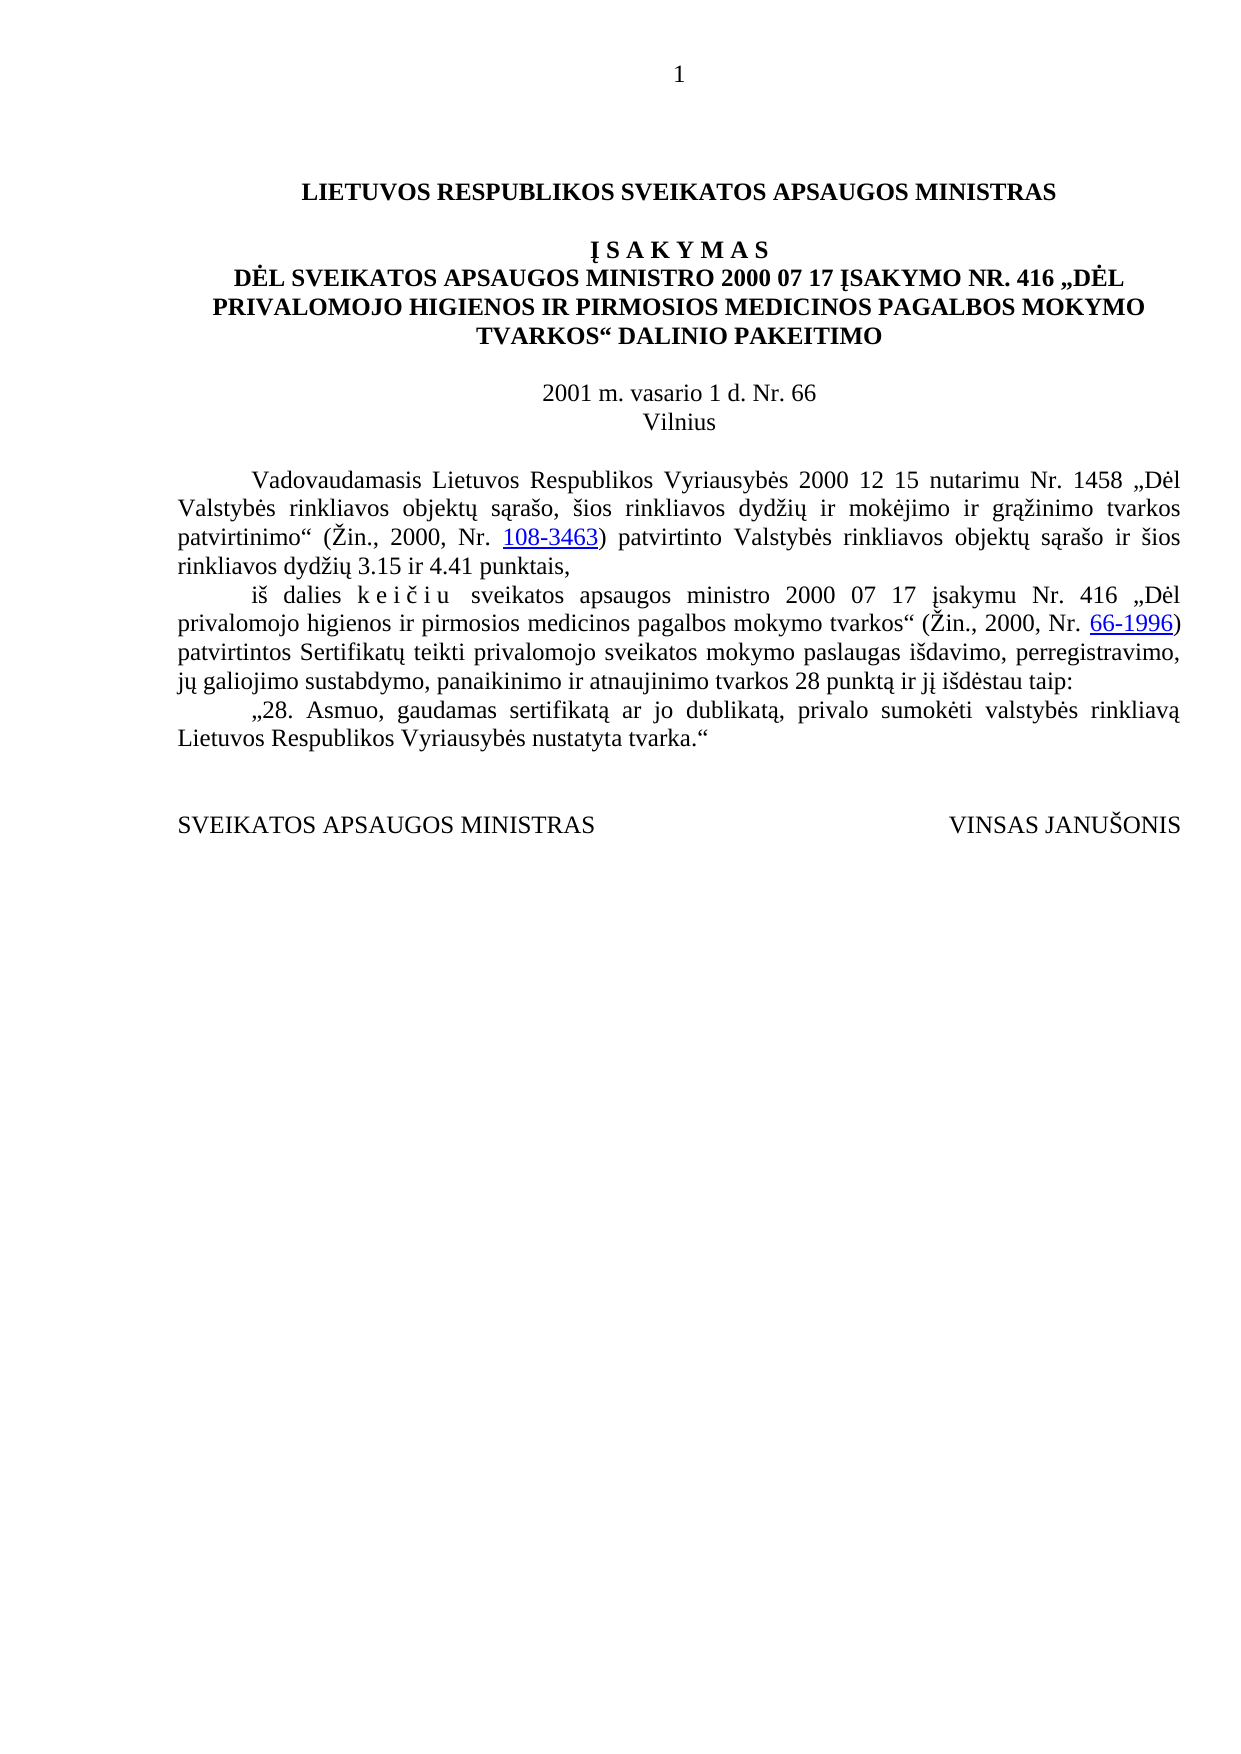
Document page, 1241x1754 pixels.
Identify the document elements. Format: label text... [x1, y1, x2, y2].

text Vilnius [177, 407, 1181, 436]
text „28. Asmuo, gaudamas sertifikatą ar jo dublikatą, privalo sumokėti valstybės rinkliavą Lietuvos Respublikos Vyriausybės nustatyta tvarka.“ [177, 695, 1181, 752]
text iš dalies keičiu sveikatos apsaugos ministro 2000 07 17 įsakymu Nr. 416 „Dėl privalomojo higienos ir pirmosios medicinos pagalbos mokymo tvarkos“ (Žin., 2000, Nr. 66-1996) patvirtintos Sertifikatų teikti privalomojo sveikatos mokymo paslaugas išdavimo, perregistravimo, jų galiojimo sustabdymo, panaikinimo ir atnaujinimo tvarkos 28 punktą ir jį išdėstau taip: [177, 580, 1181, 695]
text SVEIKATOS APSAUGOS MINISTRAS VINSAS JANUŠONIS [177, 810, 1181, 838]
text LIETUVOS RESPUBLIKOS SVEIKATOS APSAUGOS MINISTRAS [177, 177, 1181, 206]
text 2001 m. vasario 1 d. Nr. 66 [177, 378, 1181, 407]
text Vadovaudamasis Lietuvos Respublikos Vyriausybės 2000 12 15 nutarimu Nr. 1458 „Dėl Valstybės rinkliavos objektų sąrašo, šios rinkliavos dydžių ir mokėjimo ir grąžinimo tvarkos patvirtinimo“ (Žin., 2000, Nr. 108-3463) patvirtinto Valstybės rinkliavos objektų sąrašo ir šios rinkliavos dydžių 3.15 ir 4.41 punktais, [177, 465, 1181, 580]
text DĖL SVEIKATOS APSAUGOS MINISTRO 2000 07 17 ĮSAKYMO NR. 416 „DĖL PRIVALOMOJO HIGIENOS IR PIRMOSIOS MEDICINOS PAGALBOS MOKYMO TVARKOS“ DALINIO PAKEITIMO [177, 263, 1181, 350]
text Į S A K Y M A S [177, 235, 1181, 263]
